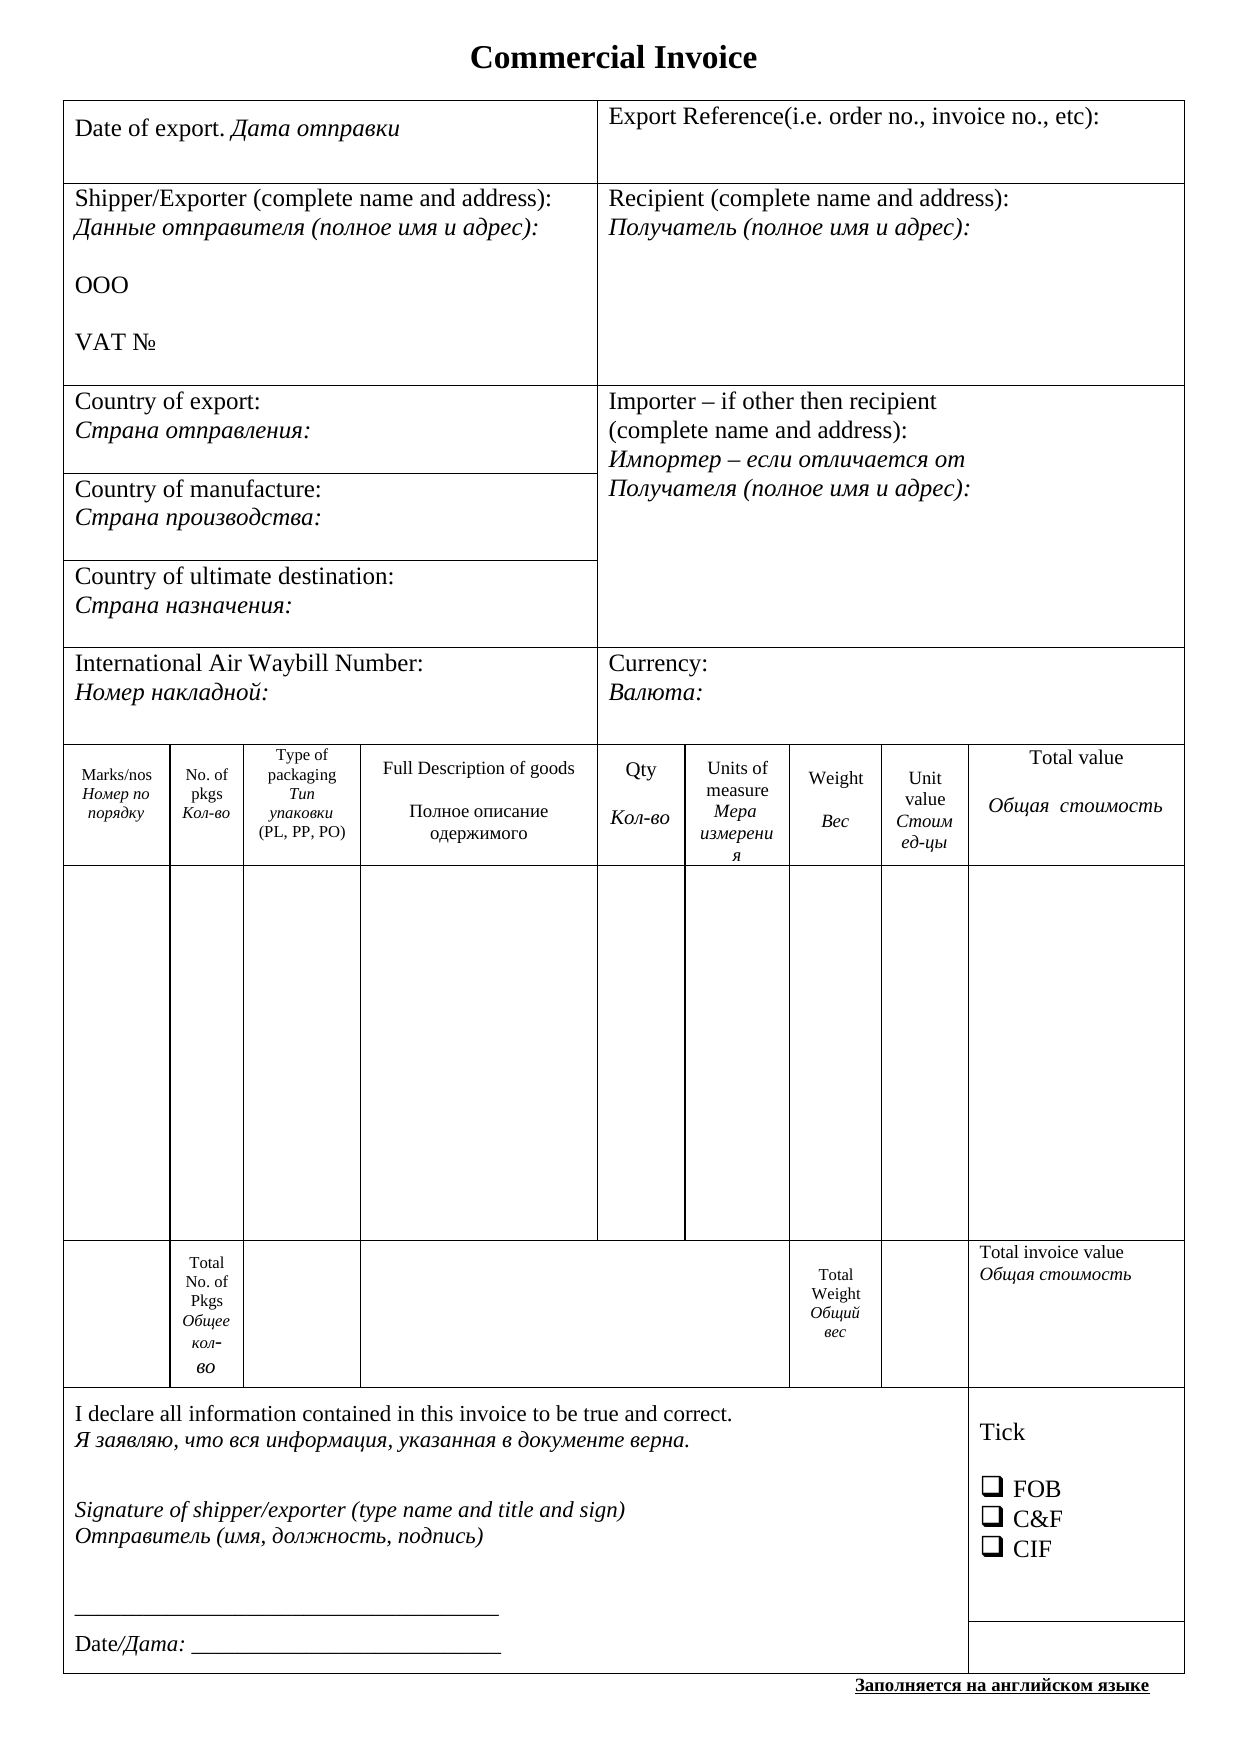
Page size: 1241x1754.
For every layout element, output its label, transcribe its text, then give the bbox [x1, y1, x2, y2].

table_cell Recipient (complete name and address): Получатель (полное имя и адрес): [598, 184, 1184, 385]
table_cell [598, 866, 684, 1240]
table_cell [244, 1241, 360, 1387]
table_cell Marks/nos Номер по порядку [64, 745, 169, 865]
table_cell Weight Вес [790, 745, 881, 865]
table_cell Total value Общая стоимость [969, 745, 1184, 865]
table_cell [171, 866, 243, 1240]
text Commercial Invoice [75, 37, 1152, 76]
table_cell [361, 866, 597, 1240]
table_cell Currency: Валюта: [598, 648, 1184, 744]
table_cell Total invoice value Общая стоимость [969, 1241, 1184, 1387]
table_cell Country of ultimate destination: Страна назначения: [64, 561, 597, 647]
table_cell [64, 1241, 169, 1387]
table_cell Full Description of goods Полное описание одержимого [361, 745, 597, 865]
table_cell International Air Waybill Number: Номер накладной: [64, 648, 597, 744]
table_cell Qty Кол-во [598, 745, 684, 865]
table_header Date of export. Дата отправки [64, 101, 597, 182]
table_cell Units of measure Мера измерения [686, 745, 789, 865]
table_cell No. of pkgs Кол-во [171, 745, 243, 865]
table_cell Total Weight Общий вес [790, 1241, 881, 1387]
table_cell Type of packaging Тип упаковки (PL, PP, PO) [244, 745, 360, 865]
table_cell Country of manufacture: Страна производства: [64, 474, 597, 560]
table_cell Tick  FOB  C&F  CIF [969, 1388, 1184, 1621]
table_cell [882, 1241, 968, 1387]
table_header Export Reference(i.e. order no., invoice no., etc): [598, 101, 1184, 182]
text Заполняется на английском языке [75, 1674, 1152, 1696]
table_cell Unit value Стоимед-цы [882, 745, 968, 865]
table_cell [64, 866, 169, 1240]
table_cell [361, 1241, 789, 1387]
table_cell Country of export: Страна отправления: [64, 386, 597, 473]
table_cell [244, 866, 360, 1240]
table_cell [882, 866, 968, 1240]
table_cell I declare all information contained in this invoice to be true and correct. Я заявляю, что вся информация, указанная в документе верна. Signature of shipper/exporter (type name and title and sign) Отправитель (имя, должность, подпись) _____________________________________ Date/Дата: ___________________________ [64, 1388, 968, 1673]
table_cell [686, 866, 789, 1240]
table_cell [969, 866, 1184, 1240]
table_cell Shipper/Exporter (complete name and address): Данные отправителя (полное имя и адрес): ООО VAT № [64, 184, 597, 385]
table_cell Importer – if other then recipient (complete name and address): Импортер – если отличается от Получателя (полное имя и адрес): [598, 386, 1184, 647]
table_cell [790, 866, 881, 1240]
table_cell [969, 1622, 1184, 1673]
table_cell Total No. of Pkgs Общее кол-во [171, 1241, 243, 1387]
